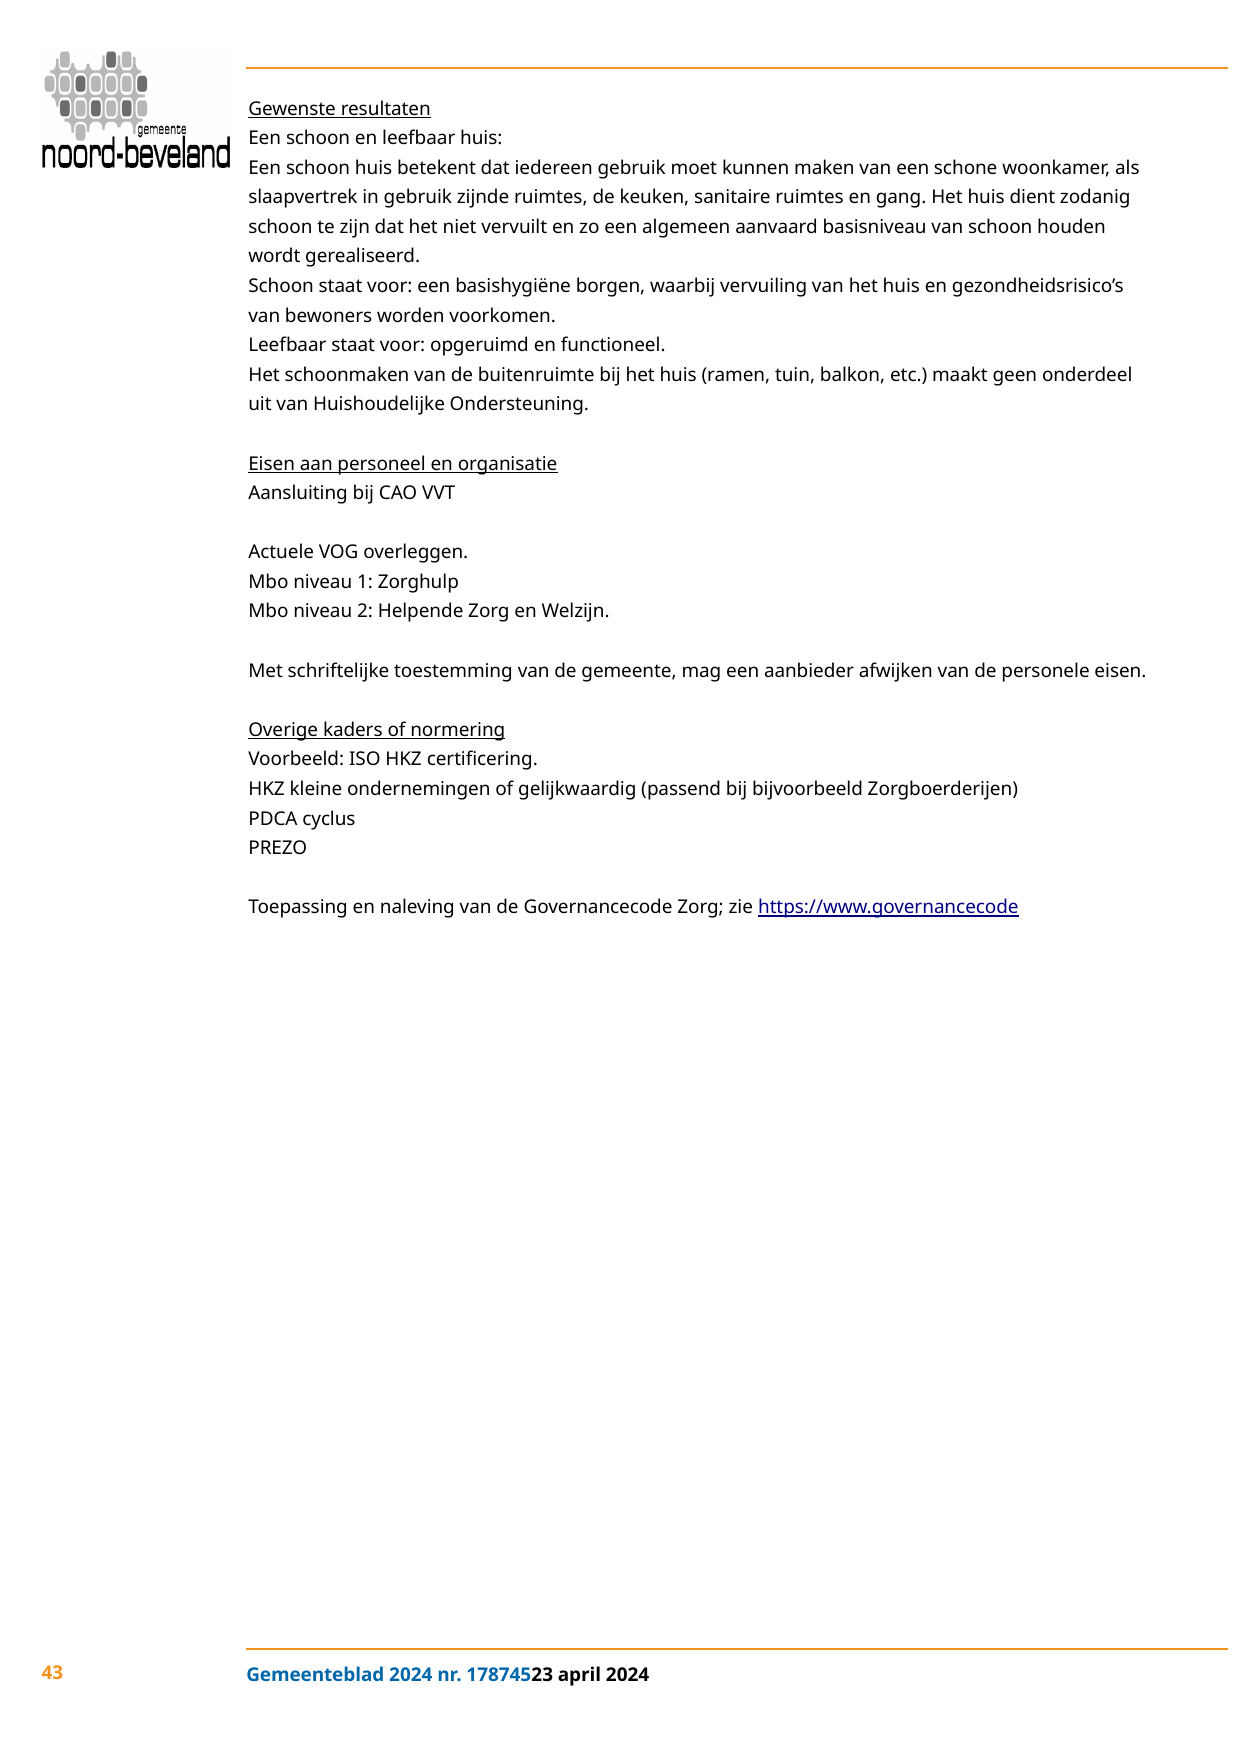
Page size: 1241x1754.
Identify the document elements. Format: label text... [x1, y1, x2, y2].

text Voorbeeld: ISO HKZ certificering. [248, 746, 1152, 771]
text Gewenste resultaten [248, 95, 1152, 121]
text Actuele VOG overleggen. [248, 538, 1152, 564]
text Aansluiting bij CAO VVT [248, 479, 1152, 505]
text Schoon staat voor: een basishygiëne borgen, waarbij vervuiling van het huis en gezondheidsrisico’s van bewoners worden voorkomen. [248, 272, 1152, 328]
text Met schriftelijke toestemming van de gemeente, mag een aanbieder afwijken van de personele eisen. [248, 657, 1152, 683]
text Eisen aan personeel en organisatie [248, 450, 1152, 476]
text Overige kaders of normering [248, 716, 1152, 742]
picture [41, 47, 231, 172]
text HKZ kleine ondernemingen of gelijkwaardig (passend bij bijvoorbeeld Zorgboerderijen) [248, 775, 1152, 801]
text Een schoon en leefbaar huis: [248, 124, 1152, 150]
text Het schoonmaken van de buitenruimte bij het huis (ramen, tuin, balkon, etc.) maakt geen onderdeel uit van Huishoudelijke Ondersteuning. [248, 361, 1152, 416]
text PREZO [248, 834, 1152, 860]
text Mbo niveau 1: Zorghulp [248, 568, 1152, 594]
text PDCA cyclus [248, 805, 1152, 831]
text Toepassing en naleving van de Governancecode Zorg; zie https://www.governancecode [248, 893, 1152, 919]
text Een schoon huis betekent dat iedereen gebruik moet kunnen maken van een schone woonkamer, als slaapvertrek in gebruik zijnde ruimtes, de keuken, sanitaire ruimtes en gang. Het huis dient zodanig schoon te zijn dat het niet vervuilt en zo een algemeen aanvaard basisniveau van schoon houden wordt gerealiseerd. [248, 154, 1152, 268]
text Mbo niveau 2: Helpende Zorg en Welzijn. [248, 598, 1152, 623]
text Leefbaar staat voor: opgeruimd en functioneel. [248, 331, 1152, 357]
